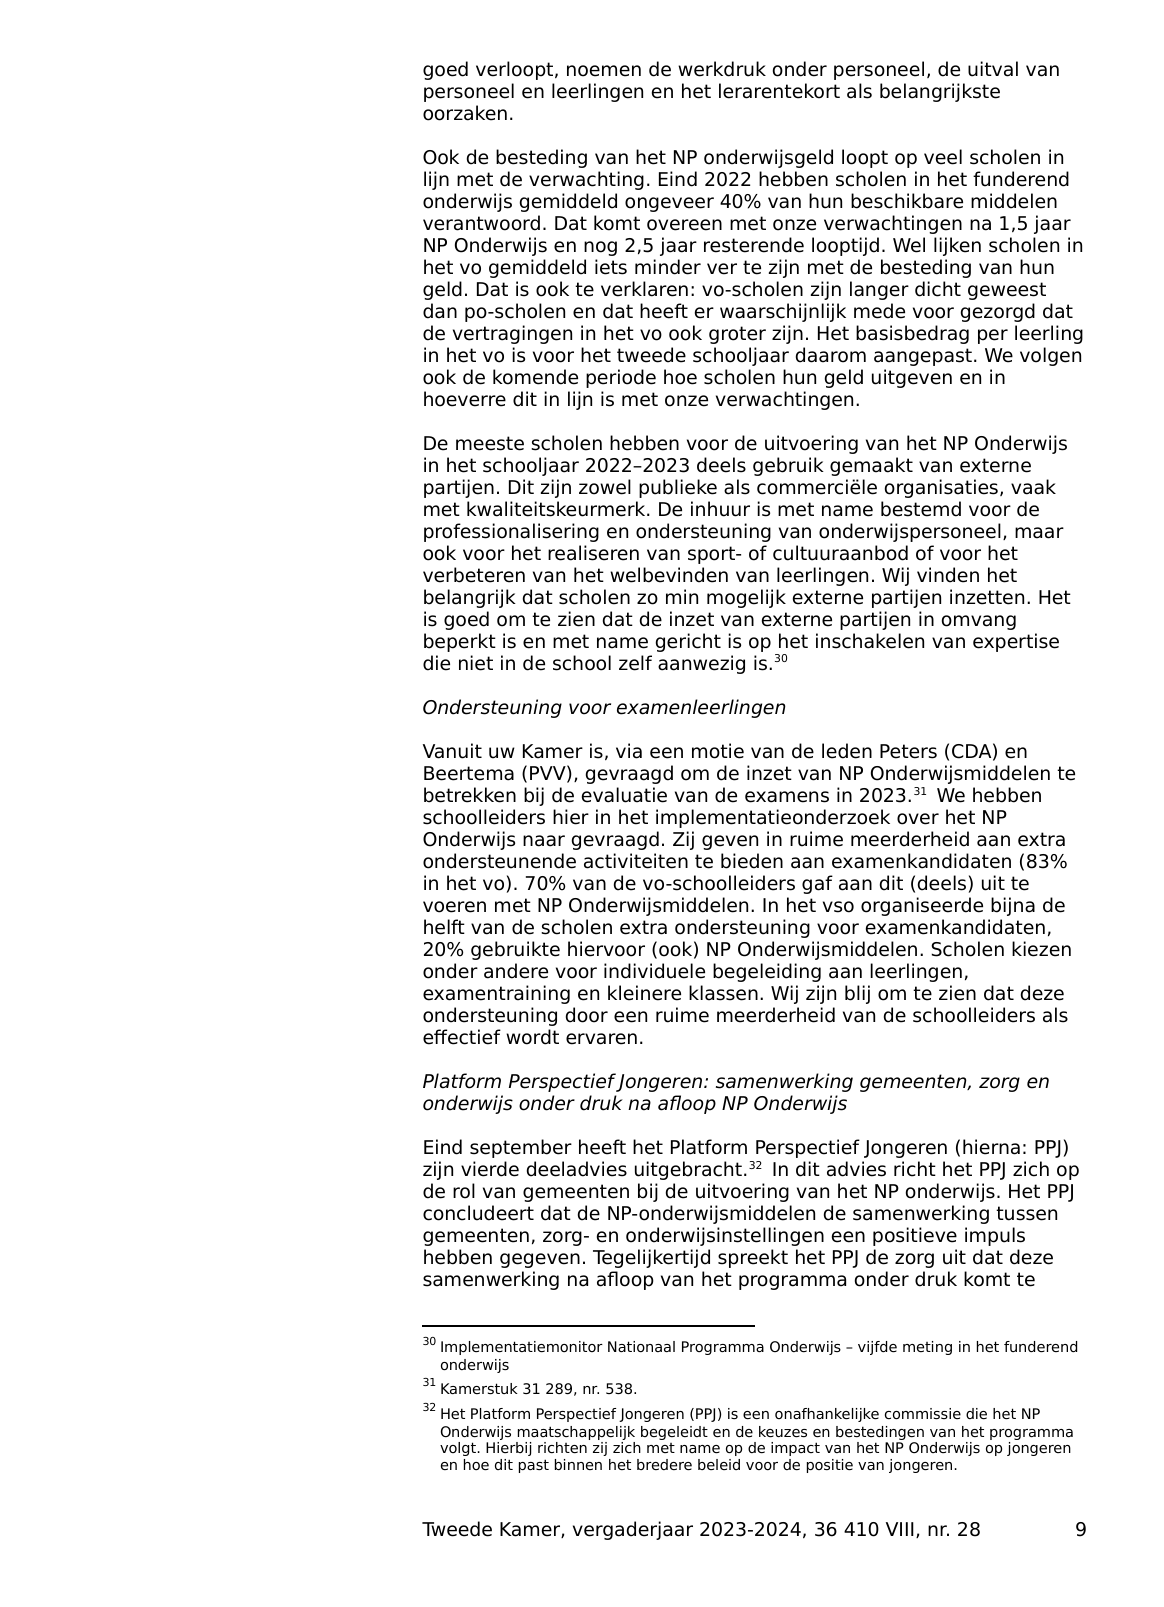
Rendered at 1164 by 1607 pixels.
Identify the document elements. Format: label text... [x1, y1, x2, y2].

subtitle Platform Perspectief Jongeren: samenwerking gemeenten, zorg en onderwijs onder druk na afloop NP Onderwijs [422, 1071, 1087, 1115]
text Kamerstuk 31 289, nr. 538. [422, 1377, 1087, 1399]
subtitle Ondersteuning voor examenleerlingen [422, 697, 1087, 719]
text De meeste scholen hebben voor de uitvoering van het NP Onderwijs in het schooljaar 2022–2023 deels gebruik gemaakt van externe partijen. Dit zijn zowel publieke als commerciële organisaties, vaak met kwaliteitskeurmerk. De inhuur is met name bestemd voor de professionalisering en ondersteuning van onderwijspersoneel, maar ook voor het realiseren van sport- of cultuuraanbod of voor het verbeteren van het welbevinden van leerlingen. Wij vinden het belangrijk dat scholen zo min mogelijk externe partijen inzetten. Het is goed om te zien dat de inzet van externe partijen in omvang beperkt is en met name gericht is op het inschakelen van expertise die niet in de school zelf aanwezig is. [422, 433, 1087, 675]
text Vanuit uw Kamer is, via een motie van de leden Peters (CDA) en Beertema (PVV), gevraagd om de inzet van NP Onderwijsmiddelen te betrekken bij de evaluatie van de examens in 2023. We hebben schoolleiders hier in het implementatieonderzoek over het NP Onderwijs naar gevraagd. Zij geven in ruime meerderheid aan extra ondersteunende activiteiten te bieden aan examenkandidaten (83% in het vo). 70% van de vo-schoolleiders gaf aan dit (deels) uit te voeren met NP Onderwijsmiddelen. In het vso organiseerde bijna de helft van de scholen extra ondersteuning voor examenkandidaten, 20% gebruikte hiervoor (ook) NP Onderwijsmiddelen. Scholen kiezen onder andere voor individuele begeleiding aan leerlingen, examentraining en kleinere klassen. Wij zijn blij om te zien dat deze ondersteuning door een ruime meerderheid van de schoolleiders als effectief wordt ervaren. [422, 741, 1087, 1049]
text Ook de besteding van het NP onderwijsgeld loopt op veel scholen in lijn met de verwachting. Eind 2022 hebben scholen in het funderend onderwijs gemiddeld ongeveer 40% van hun beschikbare middelen verantwoord. Dat komt overeen met onze verwachtingen na 1,5 jaar NP Onderwijs en nog 2,5 jaar resterende looptijd. Wel lijken scholen in het vo gemiddeld iets minder ver te zijn met de besteding van hun geld. Dat is ook te verklaren: vo-scholen zijn langer dicht geweest dan po-scholen en dat heeft er waarschijnlijk mede voor gezorgd dat de vertragingen in het vo ook groter zijn. Het basisbedrag per leerling in het vo is voor het tweede schooljaar daarom aangepast. We volgen ook de komende periode hoe scholen hun geld uitgeven en in hoeverre dit in lijn is met onze verwachtingen. [422, 147, 1087, 411]
text Het Platform Perspectief Jongeren (PPJ) is een onafhankelijke commissie die het NP Onderwijs maatschappelijk begeleidt en de keuzes en bestedingen van het programma volgt. Hierbij richten zij zich met name op de impact van het NP Onderwijs op jongeren en hoe dit past binnen het bredere beleid voor de positie van jongeren. [422, 1402, 1087, 1474]
text Eind september heeft het Platform Perspectief Jongeren (hierna: PPJ) zijn vierde deeladvies uitgebracht. In dit advies richt het PPJ zich op de rol van gemeenten bij de uitvoering van het NP onderwijs. Het PPJ concludeert dat de NP-onderwijsmiddelen de samenwerking tussen gemeenten, zorg- en onderwijsinstellingen een positieve impuls hebben gegeven. Tegelijkertijd spreekt het PPJ de zorg uit dat deze samenwerking na afloop van het programma onder druk komt te [422, 1137, 1087, 1291]
text goed verloopt, noemen de werkdruk onder personeel, de uitval van personeel en leerlingen en het lerarentekort als belangrijkste oorzaken. [422, 59, 1087, 125]
text Implementatiemonitor Nationaal Programma Onderwijs – vijfde meting in het funderend onderwijs [422, 1335, 1087, 1374]
